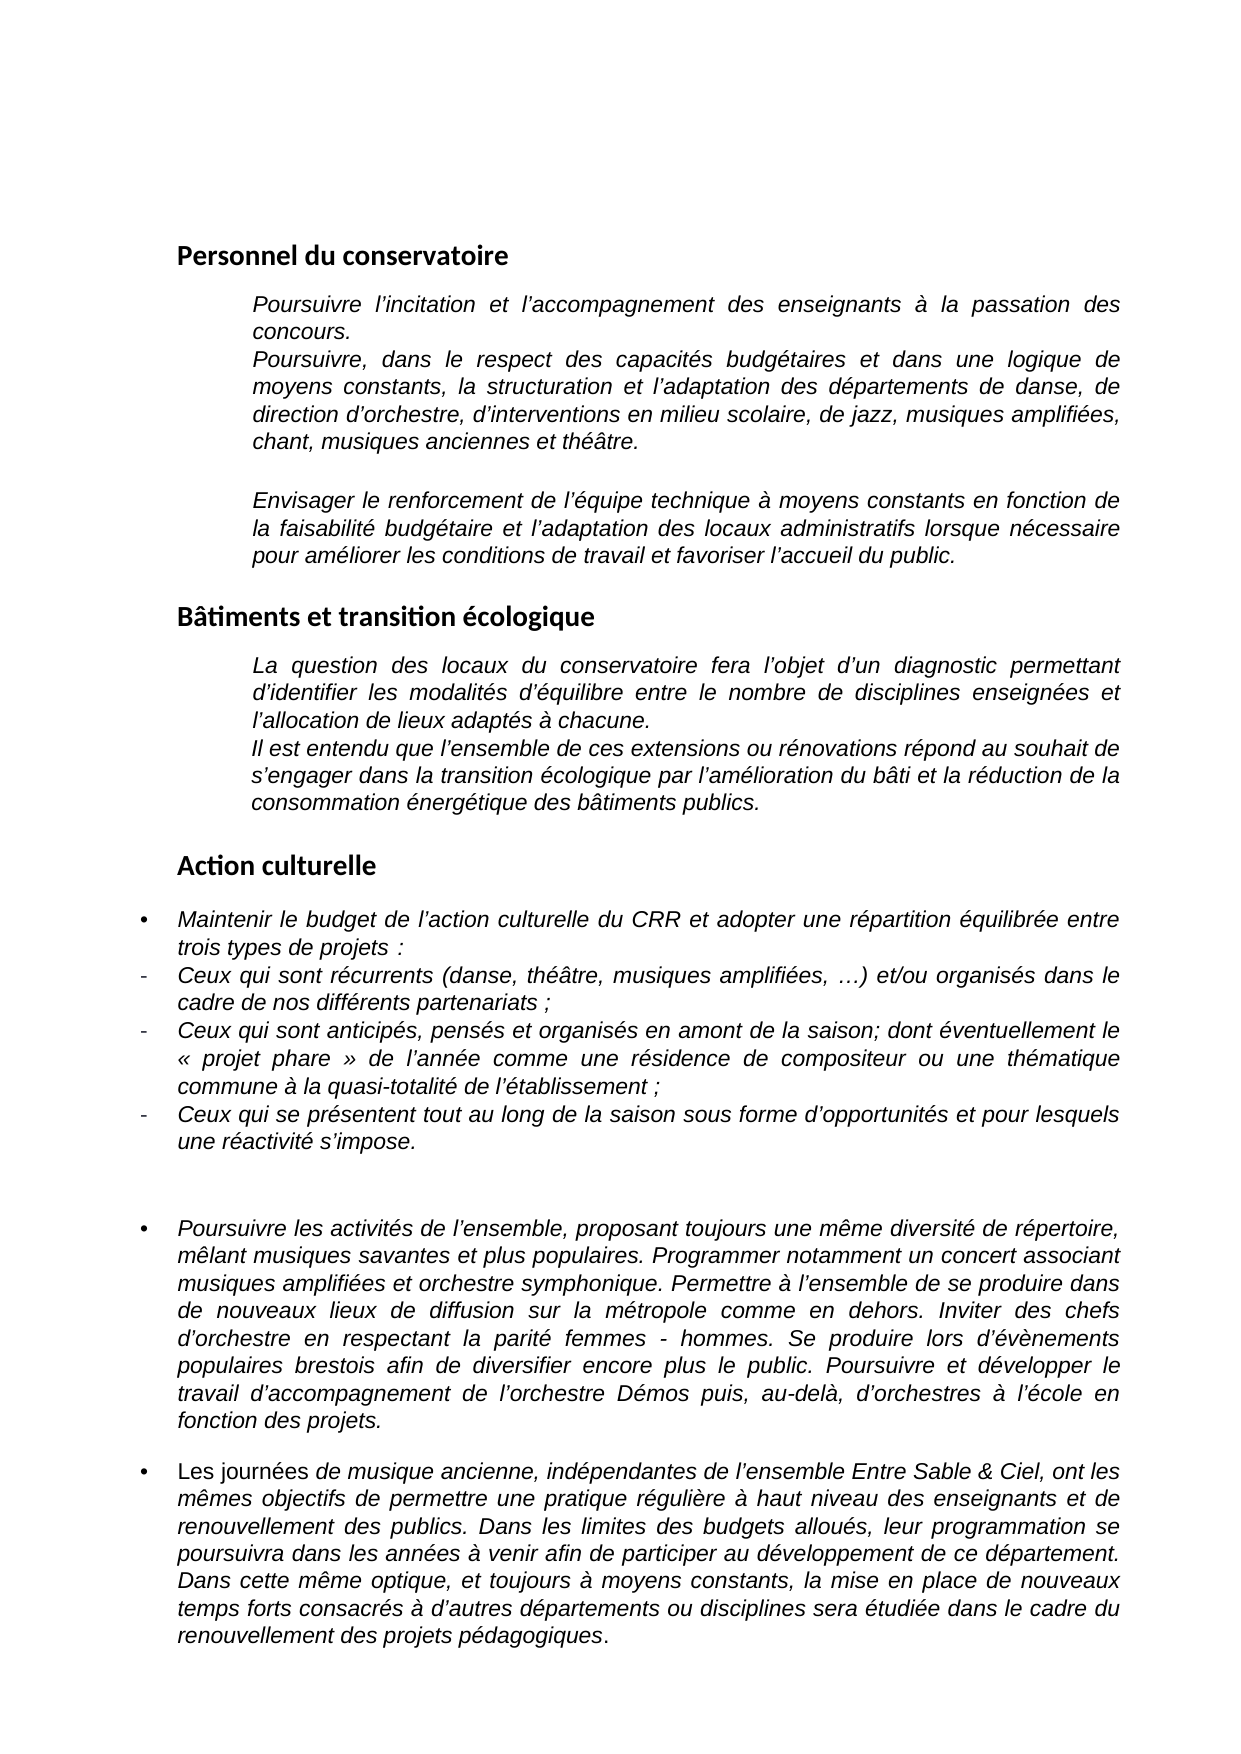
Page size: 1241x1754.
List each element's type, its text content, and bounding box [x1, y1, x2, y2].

subtitle Bâtiments et transition écologique [177, 598, 1123, 634]
list Maintenir le budget de l’action culturelle du CRR et adopter une répartition équilibrée entre trois types de projets : [140, 906, 1123, 960]
text La question des locaux du conservatoire fera l’objet d’un diagnostic permettant d’identifier les modalités d’équilibre entre le nombre de disciplines enseignées et l’allocation de lieux adaptés à chacune. [252, 652, 1123, 733]
list Poursuivre les activités de l’ensemble, proposant toujours une même diversité de répertoire, mêlant musiques savantes et plus populaires. Programmer notamment un concert associant musiques amplifiées et orchestre symphonique. Permettre à l’ensemble de se produire dans de nouveaux lieux de diffusion sur la métropole comme en dehors. Inviter des chefs d’orchestre en respectant la parité femmes - hommes. Se produire lors d’évènements populaires brestois afin de diversifier encore plus le public. Poursuivre et développer le travail d’accompagnement de l’orchestre Démos puis, au-delà, d’orchestres à l’école en fonction des projets. [140, 1215, 1123, 1433]
text Poursuivre, dans le respect des capacités budgétaires et dans une logique de moyens constants, la structuration et l’adaptation des départements de danse, de direction d’orchestre, d’interventions en milieu scolaire, de jazz, musiques amplifiées, chant, musiques anciennes et théâtre. [252, 346, 1123, 454]
list Ceux qui sont anticipés, pensés et organisés en amont de la saison; dont éventuellement le « projet phare » de l’année comme une résidence de compositeur ou une thématique commune à la quasi-totalité de l’établissement ; [140, 1017, 1123, 1099]
subtitle Action culturelle [177, 847, 1123, 883]
text Poursuivre l’incitation et l’accompagnement des enseignants à la passation des concours. [252, 291, 1123, 344]
text Envisager le renforcement de l’équipe technique à moyens constants en fonction de la faisabilité budgétaire et l’adaptation des locaux administratifs lorsque nécessaire pour améliorer les conditions de travail et favoriser l’accueil du public. [252, 487, 1123, 569]
list Ceux qui se présentent tout au long de la saison sous forme d’opportunités et pour lesquels une réactivité s’impose. [140, 1101, 1123, 1154]
list Ceux qui sont récurrents (danse, théâtre, musiques amplifiées, …) et/ou organisés dans le cadre de nos différents partenariats ; [140, 962, 1123, 1015]
subtitle Personnel du conservatoire [177, 237, 1123, 272]
list Les journées de musique ancienne, indépendantes de l’ensemble Entre Sable & Ciel, ont les mêmes objectifs de permettre une pratique régulière à haut niveau des enseignants et de renouvellement des publics. Dans les limites des budgets alloués, leur programmation se poursuivra dans les années à venir afin de participer au développement de ce département. Dans cette même optique, et toujours à moyens constants, la mise en place de nouveaux temps forts consacrés à d’autres départements ou disciplines sera étudiée dans le cadre du renouvellement des projets pédagogiques. [140, 1458, 1123, 1649]
text Il est entendu que l’ensemble de ces extensions ou rénovations répond au souhait de s’engager dans la transition écologique par l’amélioration du bâti et la réduction de la consommation énergétique des bâtiments publics. [251, 734, 1123, 816]
